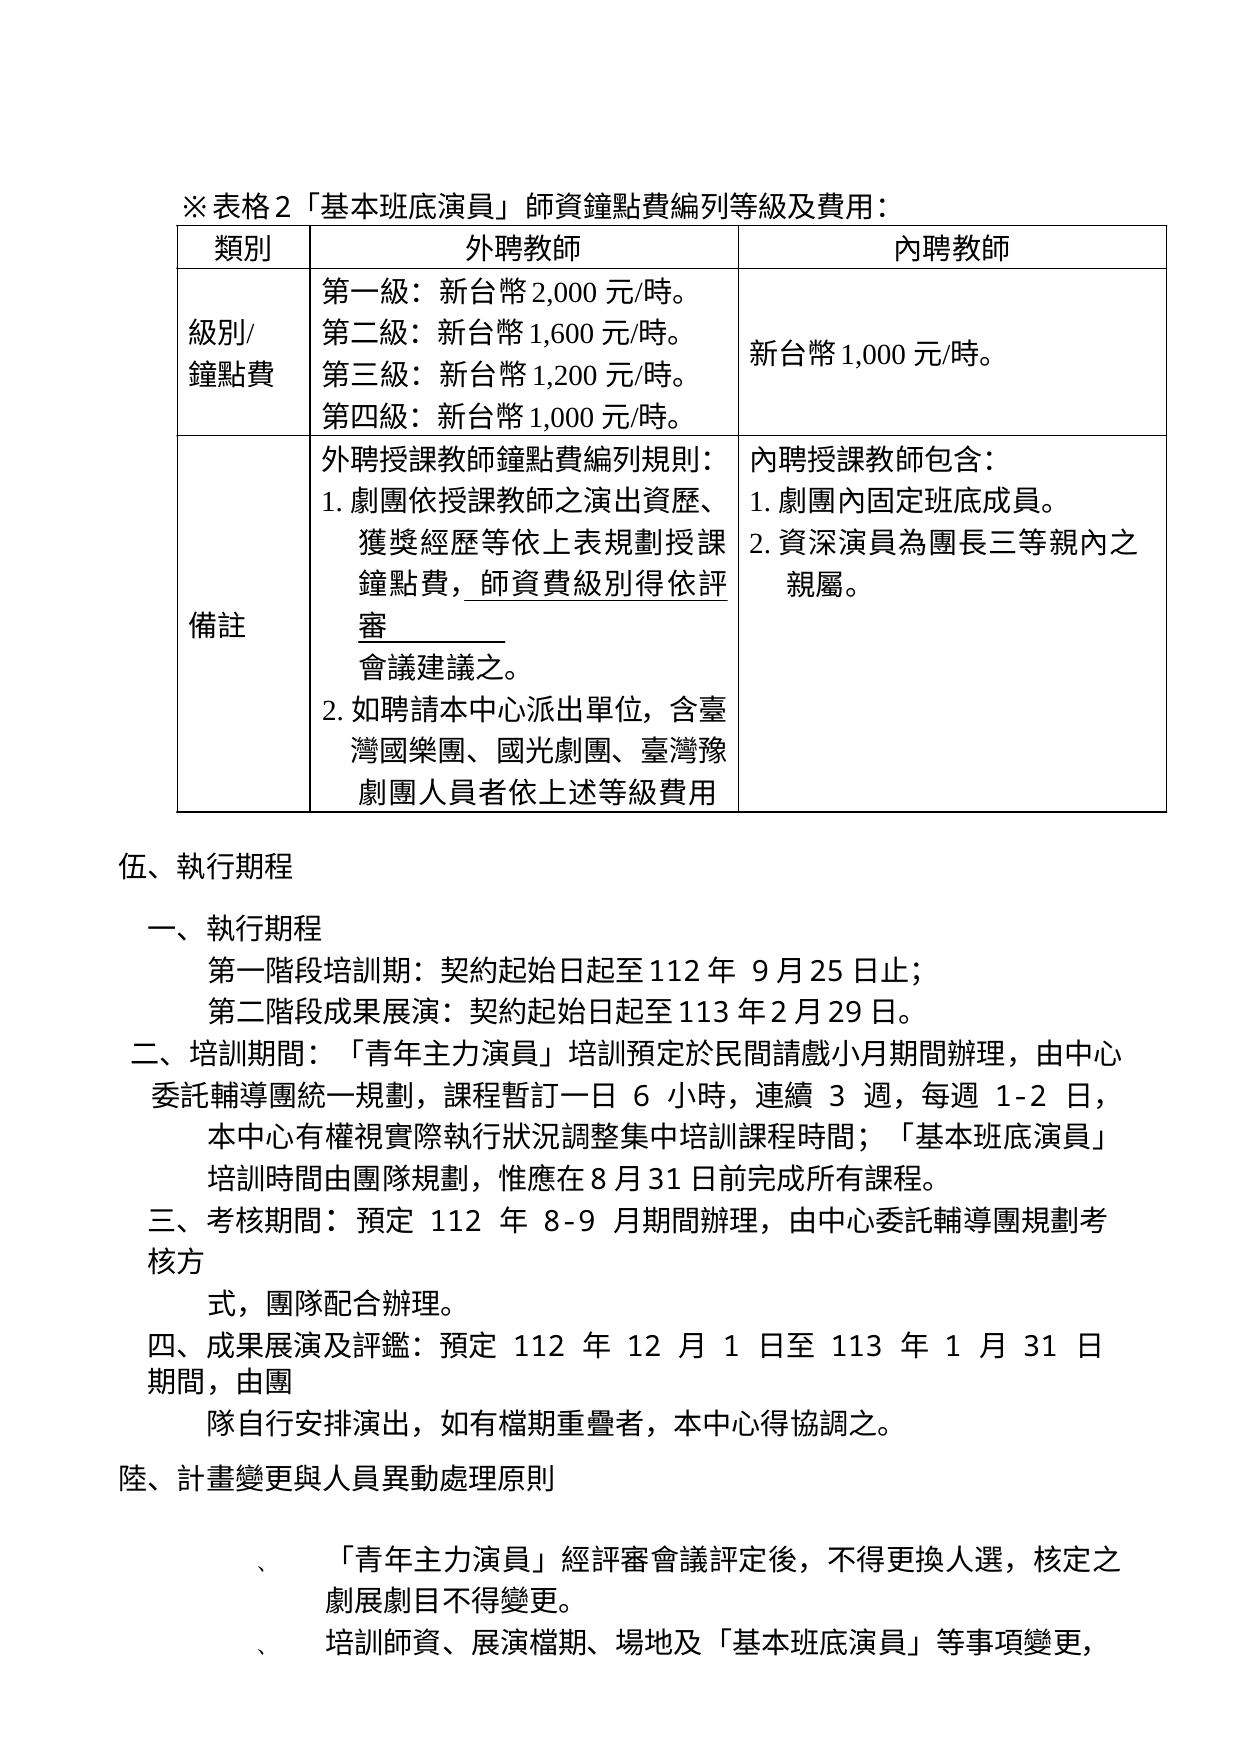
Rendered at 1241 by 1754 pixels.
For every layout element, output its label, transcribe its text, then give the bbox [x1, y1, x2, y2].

text 本中心有權視實際執行狀況調整集中培訓課程時間；「基本班底演員」培訓時間由團隊規劃，惟應在8月31日前完成所有課程。 [207, 1114, 1122, 1198]
table_header 外聘教師 [311, 226, 738, 268]
table_cell 級別/ 鐘點費 [178, 269, 309, 435]
text 第二階段成果展演：契約起始日起至113年2月29日。 [207, 994, 1122, 1030]
text 式，團隊配合辦理。 [207, 1286, 1122, 1322]
list 「青年主力演員」經評審會議評定後，不得更換人選，核定之劇展劇目不得變更。 [257, 1537, 1122, 1620]
table_cell 第一級：新台幣2,000元/時。第二級：新台幣1,600元/時。 第三級：新台幣1,200元/時。第四級：新台幣1,000元/時。 [311, 269, 738, 435]
text 三、考核期間：預定 112 年 8-9 月期間辦理，由中心委託輔導團規劃考核方 [147, 1198, 1122, 1281]
text 隊自行安排演出，如有檔期重疊者，本中心得協調之。 [207, 1405, 1122, 1442]
table_header 類別 [178, 226, 309, 268]
table_cell 備註 [178, 436, 309, 811]
table_cell 新台幣1,000元/時。 [739, 269, 1166, 435]
list 培訓師資、展演檔期、場地及「基本班底演員」等事項變更， [257, 1624, 1122, 1661]
text 四、成果展演及評鑑：預定 112 年 12 月 1 日至 113 年 1 月 31 日期間，由團 [147, 1327, 1122, 1400]
text 伍、執行期程 [118, 848, 1122, 885]
text 陸、計畫變更與人員異動處理原則 [118, 1460, 1122, 1496]
text 第一階段培訓期：契約起始日起至112年 9月25日止； [207, 952, 1122, 988]
text 一、執行期程 [147, 911, 1122, 947]
text ※表格2「基本班底演員」師資鐘點費編列等級及費用： [177, 188, 1122, 225]
table_cell 內聘授課教師包含： 1. 劇團內固定班底成員。 2. 資深演員為團長三等親內之 親屬。 [739, 436, 1166, 811]
table_header 內聘教師 [739, 226, 1166, 268]
table_cell 外聘授課教師鐘點費編列規則：1. 劇團依授課教師之演出資歷、 獲獎經歷等依上表規劃授課鐘點費，師資費級別得依評審 會議建議之。 2. 如聘請本中心派出單位，含臺灣國樂團、國光劇團、臺灣豫 劇團人員者依上述等級費用 減半。 [311, 436, 738, 811]
text 二、培訓期間：「青年主力演員」培訓預定於民間請戲小月期間辦理，由中心委託輔導團統一規劃，課程暫訂一日 6 小時，連續 3 週，每週 1-2 日， [118, 1031, 1122, 1114]
